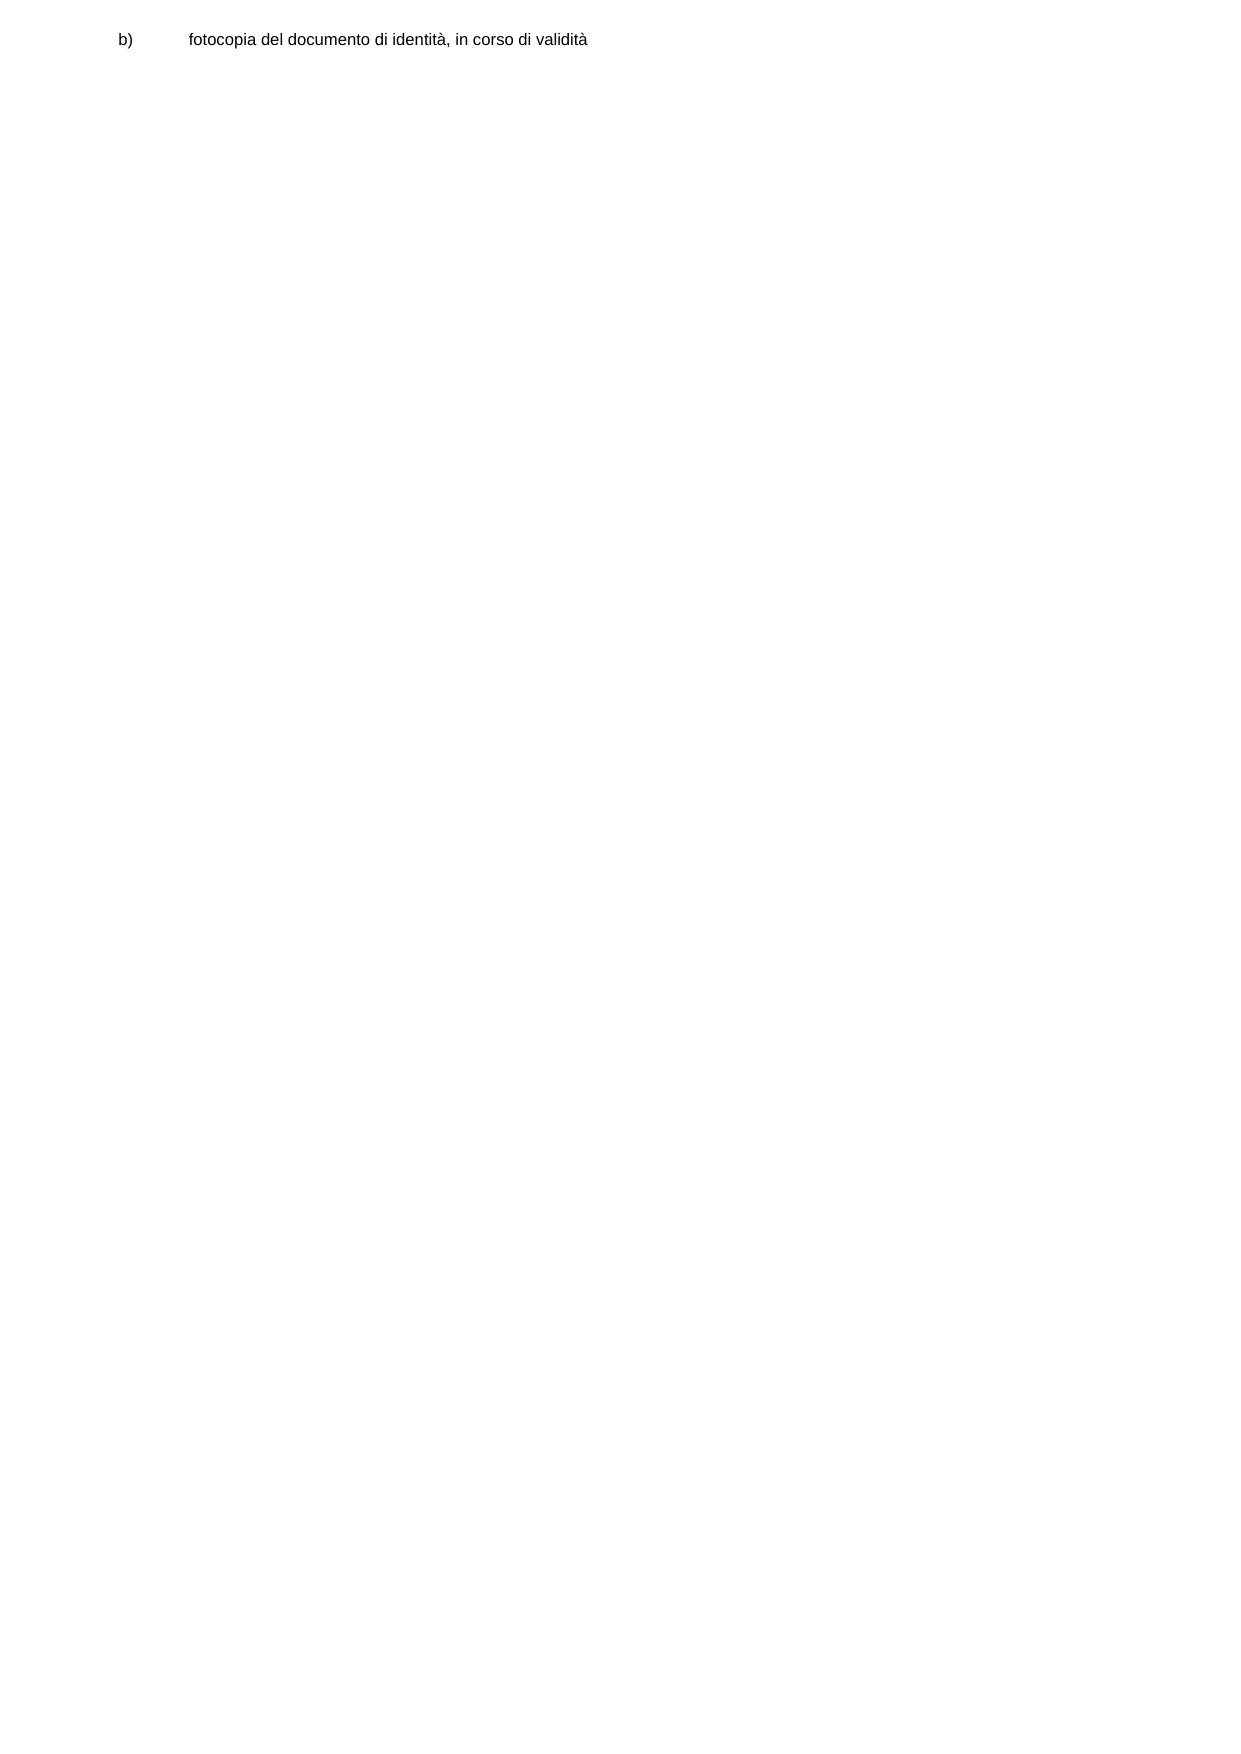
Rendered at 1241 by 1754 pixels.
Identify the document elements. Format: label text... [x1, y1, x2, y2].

list fotocopia del documento di identità, in corso di validità [118, 29, 1122, 49]
